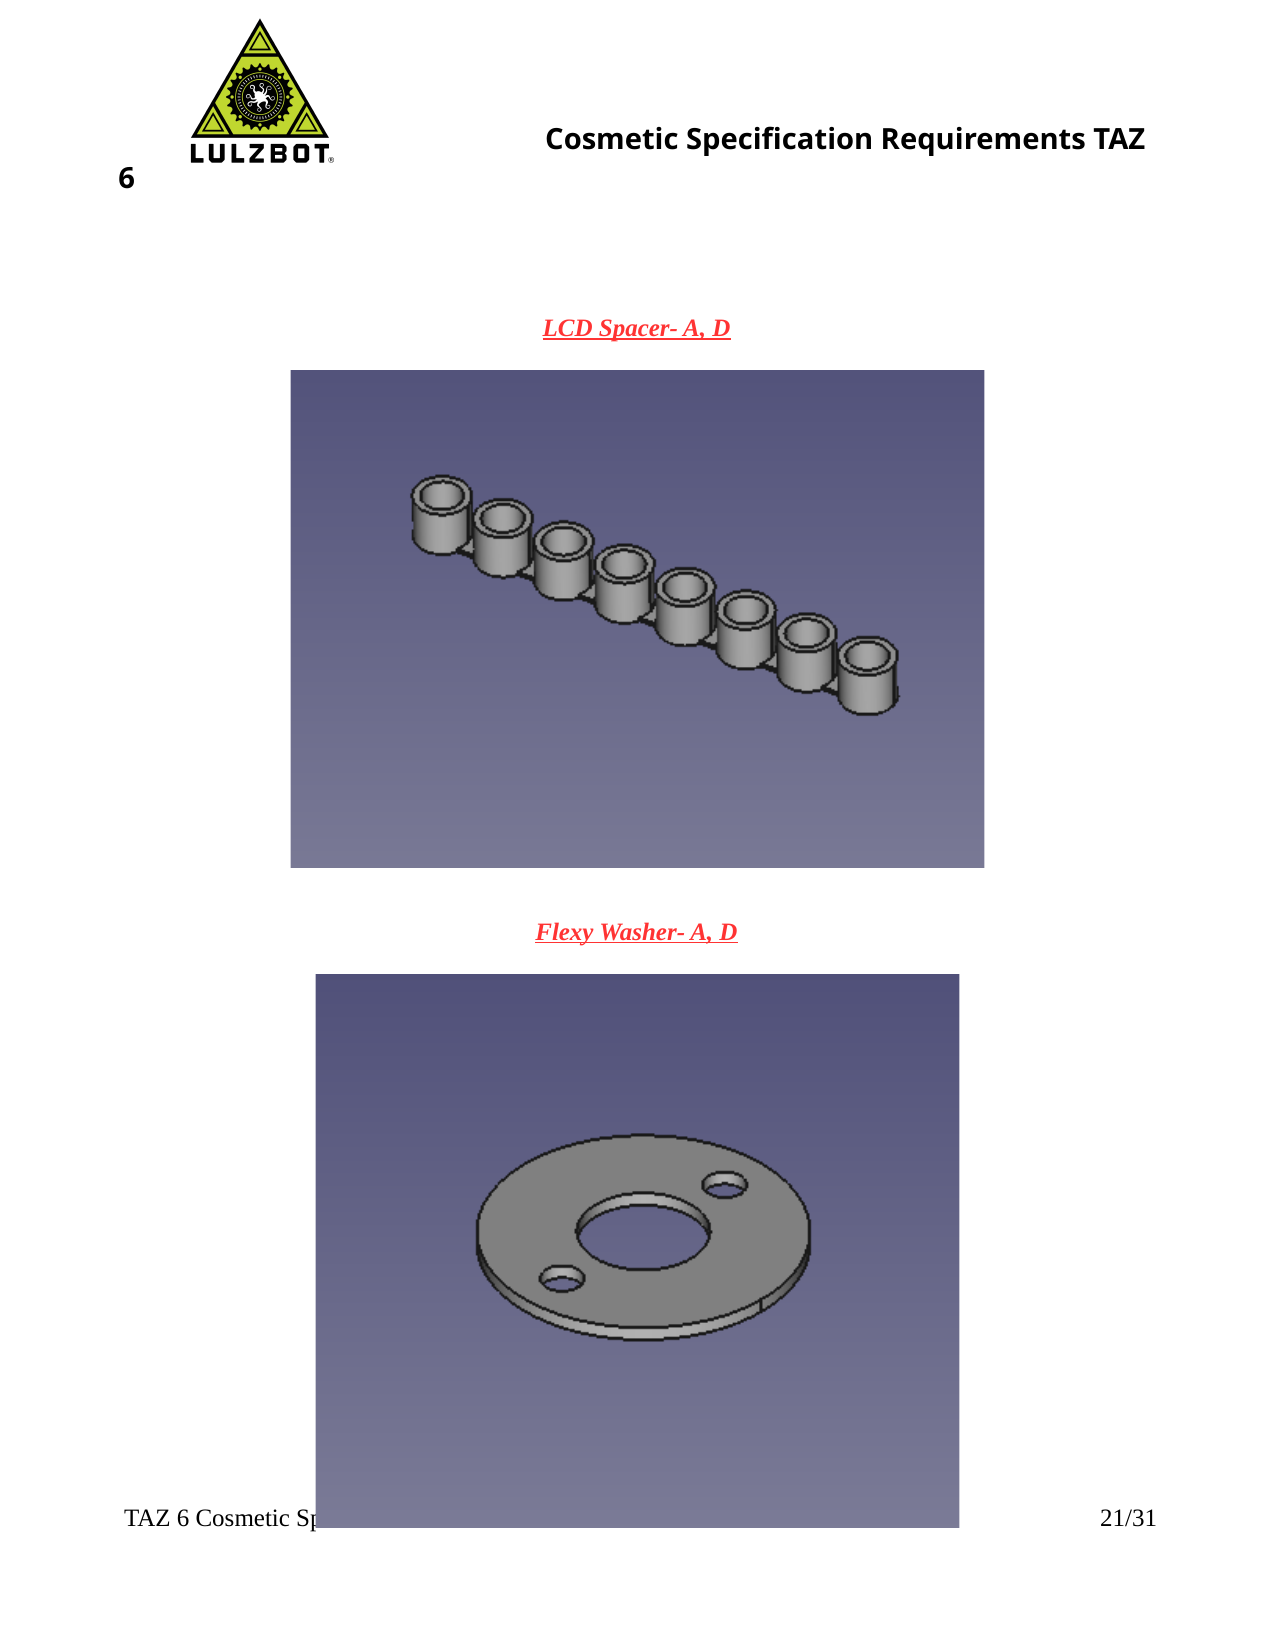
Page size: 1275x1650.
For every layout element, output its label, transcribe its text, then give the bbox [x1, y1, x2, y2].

picture [315, 974, 960, 1528]
text LCD Spacer- A, D [118, 313, 1157, 342]
picture [290, 370, 985, 868]
text Flexy Washer- A, D [118, 917, 1157, 946]
picture [181, 8, 344, 177]
